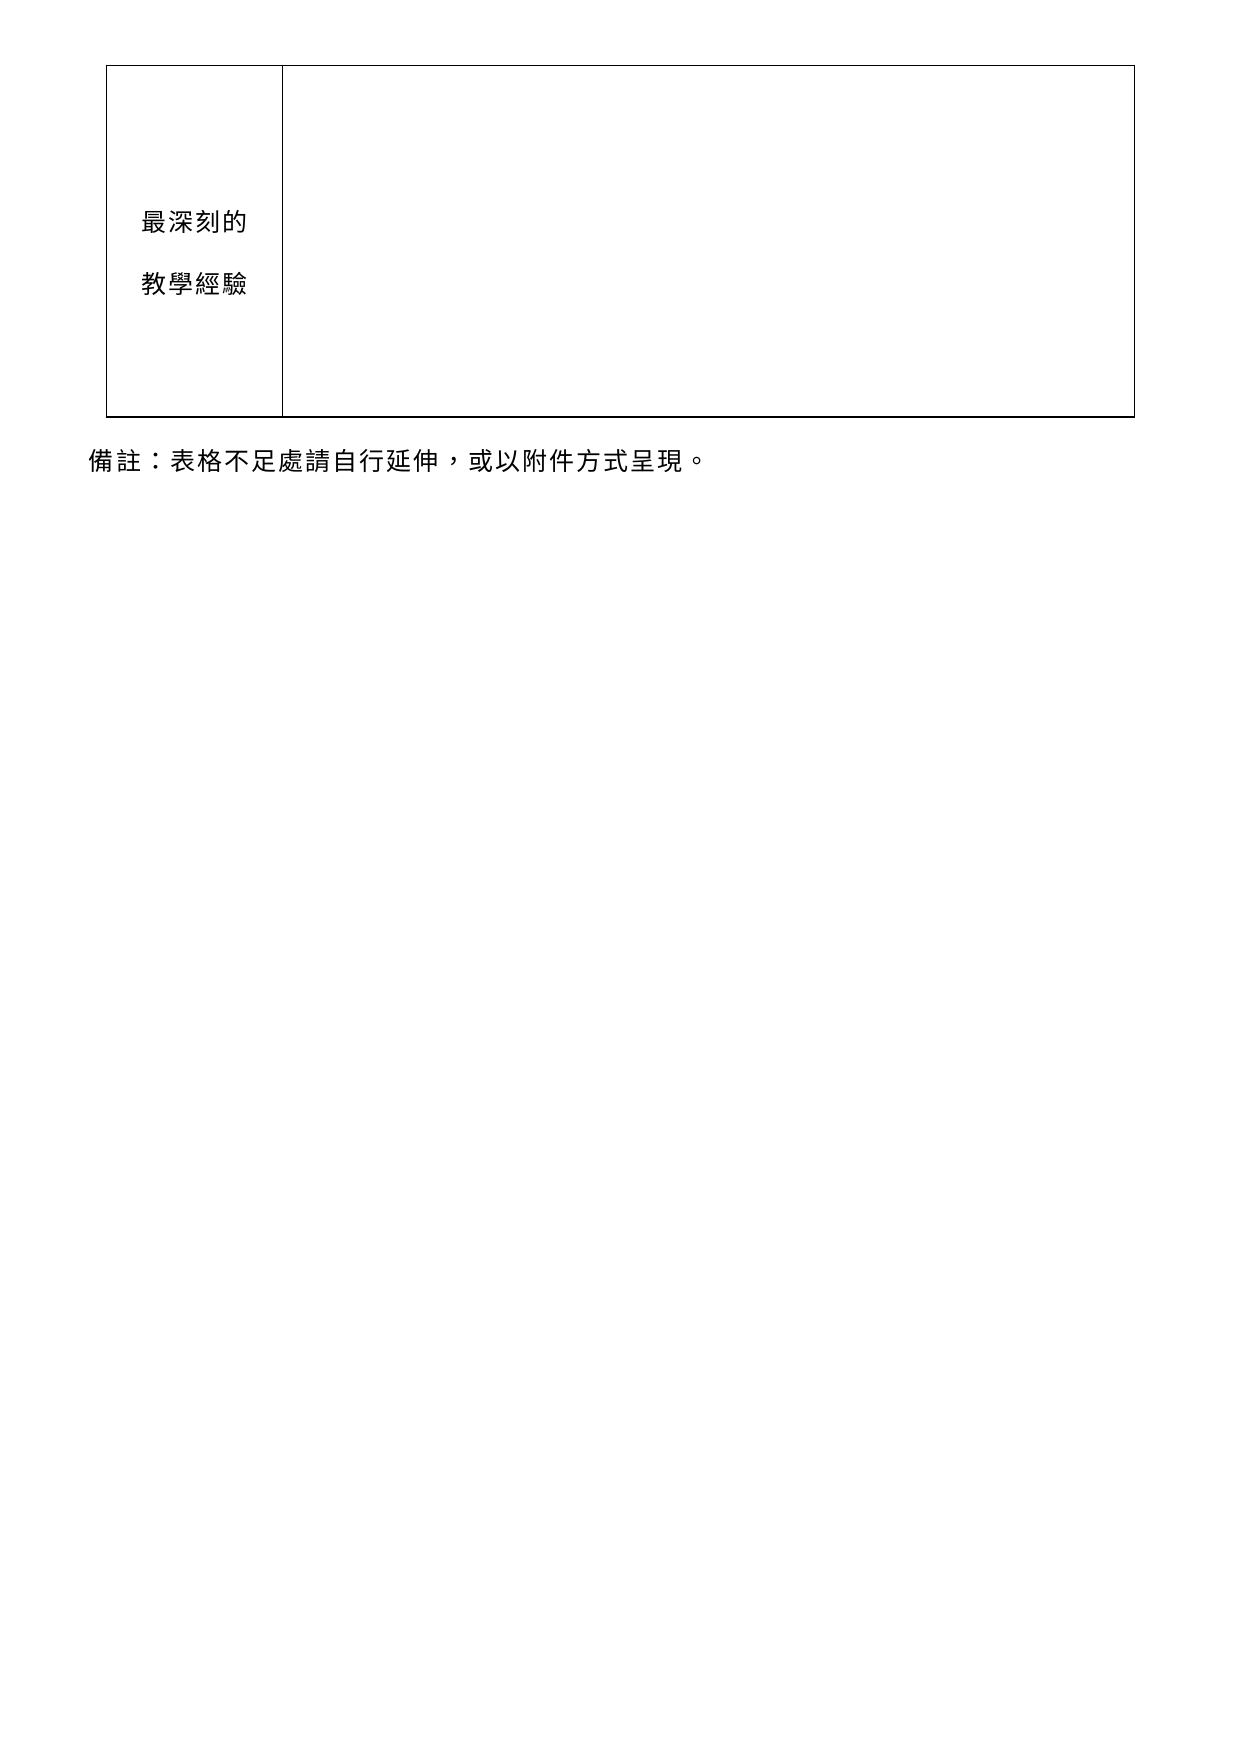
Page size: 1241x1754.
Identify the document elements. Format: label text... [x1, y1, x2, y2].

table_cell [283, 66, 1134, 416]
text 備註：表格不足處請自行延伸，或以附件方式呈現。 [89, 417, 1152, 480]
table_cell 最深刻的 教學經驗 [107, 66, 282, 416]
